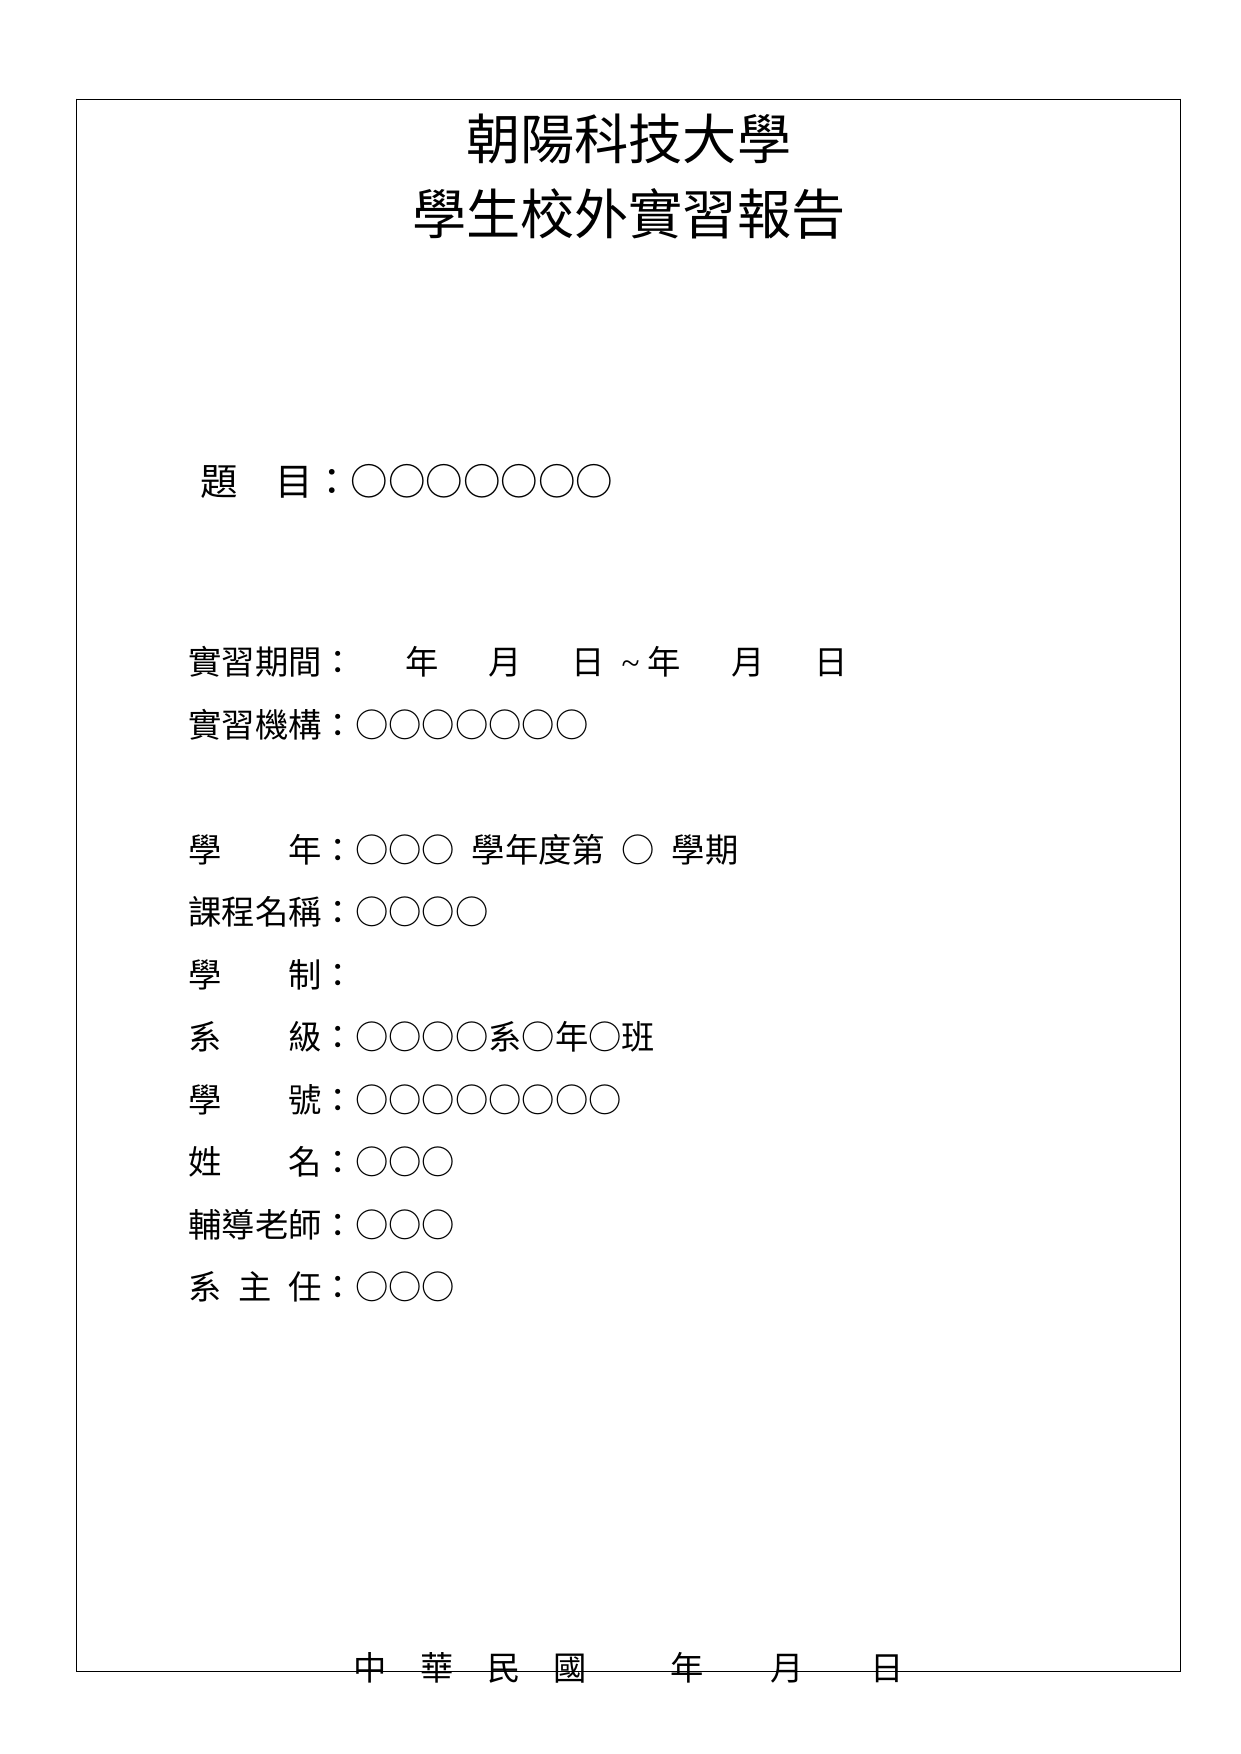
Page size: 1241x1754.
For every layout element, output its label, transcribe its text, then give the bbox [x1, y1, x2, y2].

table_header 朝陽科技大學 學生校外實習報告 題 目：○○○○○○○ 實習期間： 年 月 日 ~ 年 月 日 實習機構：○○○○○○○ 學 年：○○○ 學年度第 ○ 學期 課程名稱：○○○○ 學 制： 系 級：○○○○系○年○班 學 號：○○○○○○○○ 姓 名：○○○ 輔導老師：○○○ 系 主 任：○○○ 中 華 民 國 年 月 日 [77, 100, 1180, 1671]
